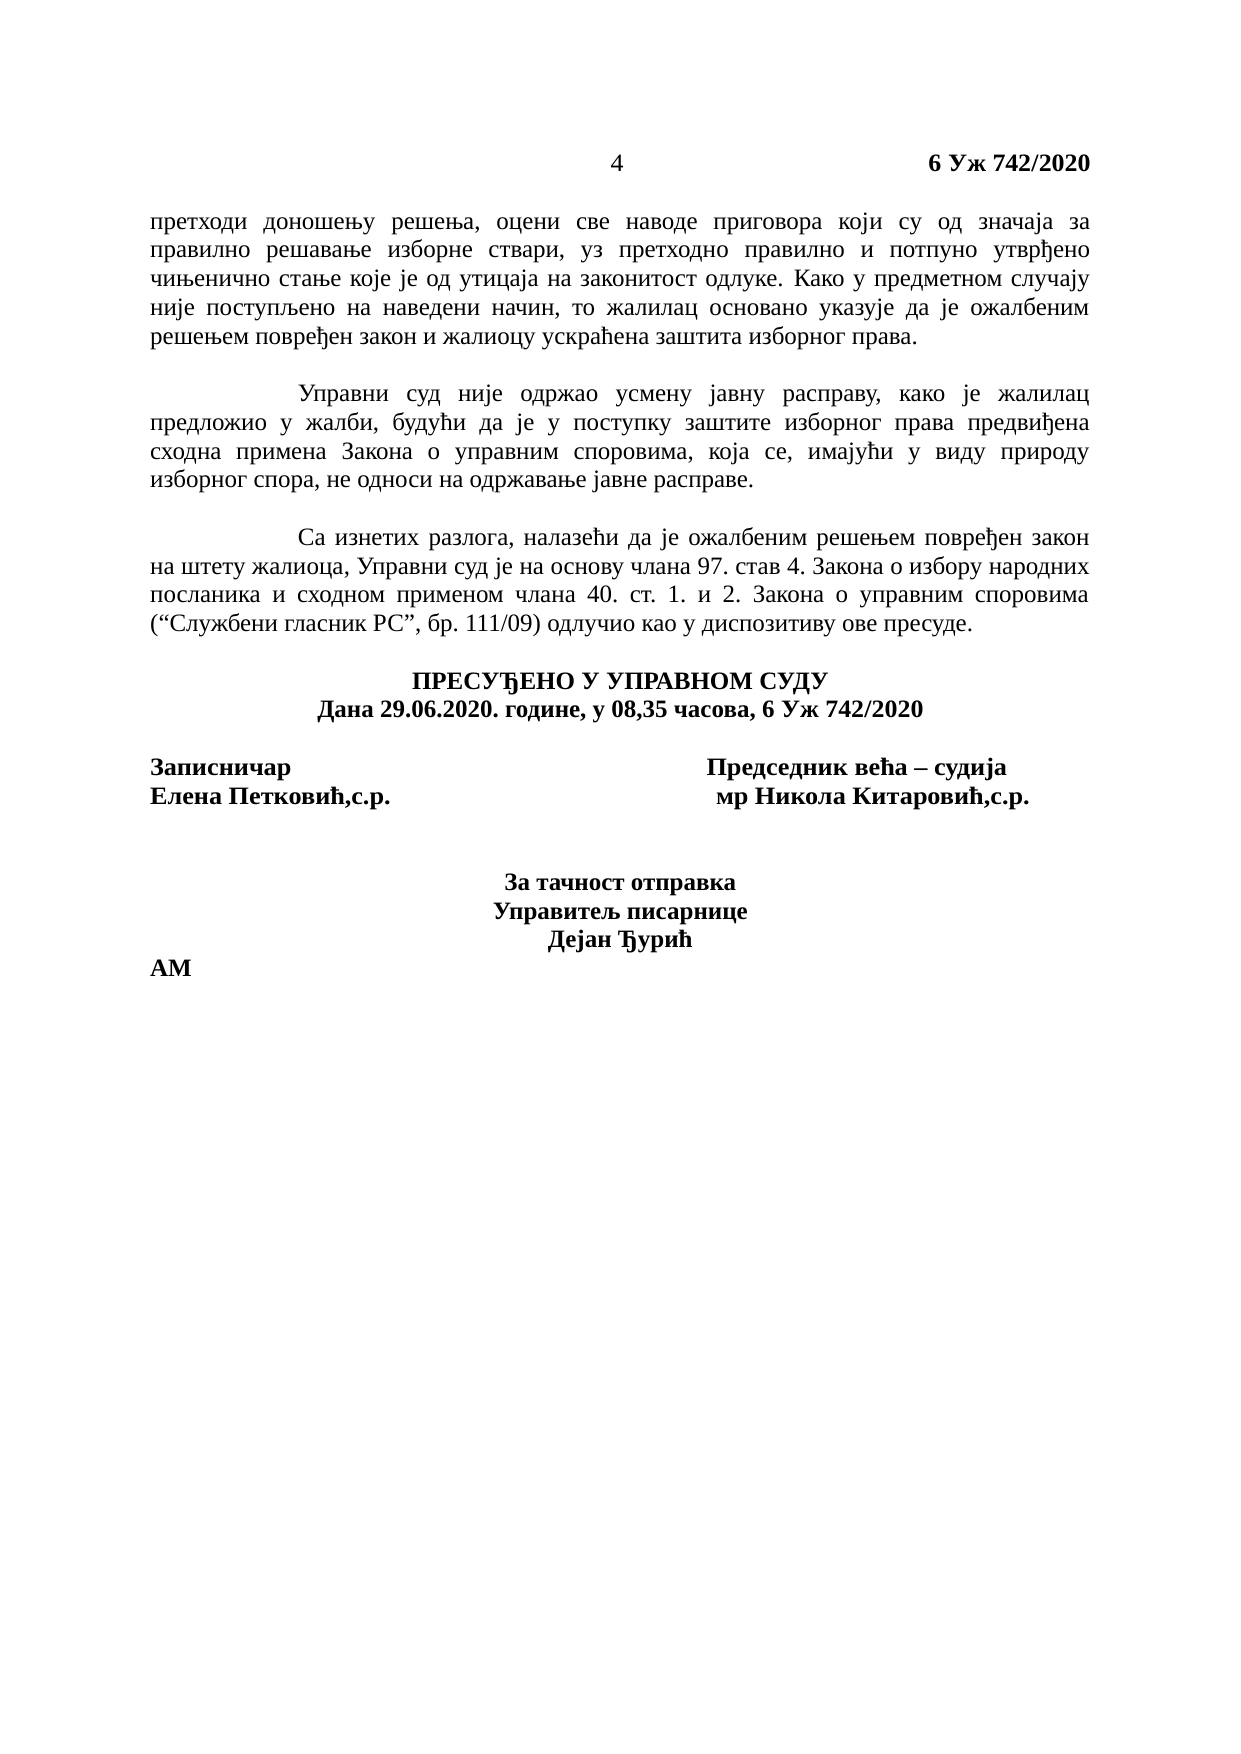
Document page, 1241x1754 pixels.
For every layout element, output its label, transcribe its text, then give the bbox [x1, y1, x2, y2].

text ПРЕСУЂЕНО У УПРАВНОМ СУДУ [150, 666, 1090, 694]
text Управитељ писарнице [150, 896, 1090, 924]
text Записничар Председник већа – судија [150, 752, 1090, 781]
text Дејан Ђурић [150, 924, 1090, 953]
text АМ [150, 953, 1090, 982]
text Дана 29.06.2020. године, у 08,35 часова, 6 Уж 742/2020 [150, 694, 1090, 723]
text Са изнетих разлога, налазећи да је ожалбеним решењем повређен закон на штету жалиоца, Управни суд је на основу члана 97. став 4. Закона о избору народних посланика и сходном применом члана 40. ст. 1. и 2. Закона о управним споровима (“Службени гласник РС”, бр. 111/09) одлучио као у диспозитиву ове пресуде. [150, 522, 1090, 637]
text претходи доношењу решења, оцени све наводе приговора који су од значаја за правилно решавање изборне ствари, уз претходно правилно и потпуно утврђено чињенично стање које је од утицаја на законитост одлуке. Како у предметном случају није поступљено на наведени начин, то жалилац основано указује да је ожалбеним решењем повређен закон и жалиоцу ускраћена заштита изборног права. [150, 206, 1090, 349]
text За тачност отправка [150, 867, 1090, 896]
text Елена Петковић,с.р. мр Никола Китаровић,с.р. [150, 781, 1090, 809]
text Управни суд није одржао усмену јавну расправу, како је жалилац предложио у жалби, будући да је у поступку заштите изборног права предвиђена сходна примена Закона о управним споровима, која се, имајући у виду природу изборног спора, не односи на одржавање јавне расправе. [150, 378, 1090, 493]
